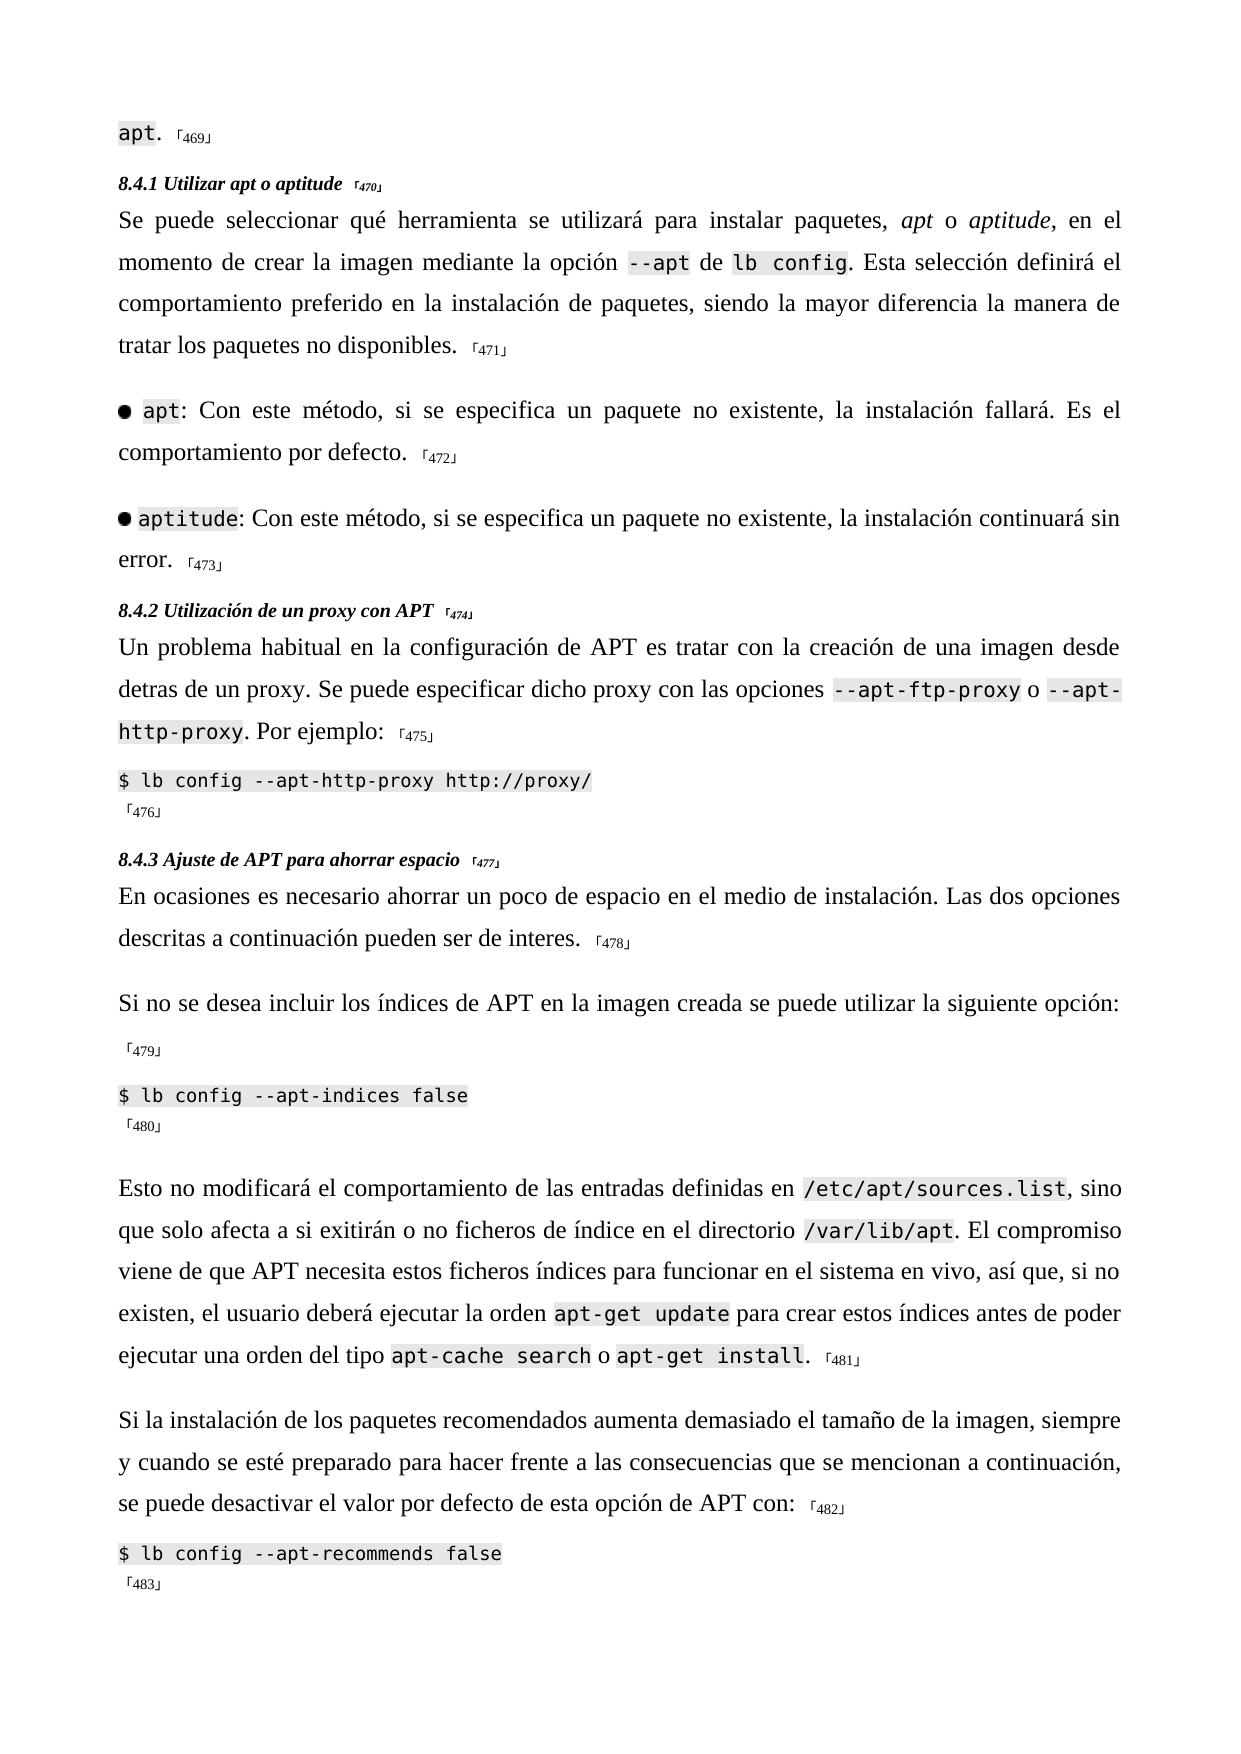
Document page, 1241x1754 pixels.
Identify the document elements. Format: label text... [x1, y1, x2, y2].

text 「483」 [118, 1565, 1122, 1593]
text Esto no modificará el comportamiento de las entradas definidas en /etc/apt/sources.list, sino que solo afecta a si exitirán o no ficheros de índice en el directorio /var/lib/apt. El compromiso viene de que APT necesita estos ficheros índices para funcionar en el sistema en vivo, así que, si no existen, el usuario deberá ejecutar la orden apt-get update para crear estos índices antes de poder ejecutar una orden del tipo apt-cache search o apt-get install. 「481」 [118, 1174, 1122, 1368]
text Si la instalación de los paquetes recomendados aumenta demasiado el tamaño de la imagen, siempre y cuando se esté preparado para hacer frente a las consecuencias que se mencionan a continuación, se puede desactivar el valor por defecto de esta opción de APT con: 「482」 [118, 1406, 1122, 1517]
subtitle 8.4.1 Utilizar apt o aptitude 「470」 [118, 172, 1122, 194]
text apt. 「469」 [118, 118, 1122, 146]
text En ocasiones es necesario ahorrar un poco de espacio en el medio de instalación. Las dos opciones descritas a continuación pueden ser de interes. 「478」 [118, 882, 1122, 952]
text 「476」 [118, 792, 1122, 820]
subtitle 8.4.2 Utilización de un proxy con APT 「474」 [118, 599, 1122, 622]
text Se puede seleccionar qué herramienta se utilizará para instalar paquetes, apt o aptitude, en el momento de crear la imagen mediante la opción --apt de lb config. Esta selección definirá el comportamiento preferido en la instalación de paquetes, siendo la mayor diferencia la manera de tratar los paquetes no disponibles. 「471」 [118, 206, 1122, 359]
text aptitude: Con este método, si se especifica un paquete no existente, la instalación continuará sin error. 「473」 [118, 504, 1122, 573]
text Un problema habitual en la configuración de APT es tratar con la creación de una imagen desde detras de un proxy. Se puede especificar dicho proxy con las opciones --apt-ftp-proxy o --apt-http-proxy. Por ejemplo: 「475」 [118, 633, 1122, 744]
text $ lb config --apt-indices false [468, 1085, 1122, 1107]
text $ lb config --apt-recommends false [502, 1543, 1122, 1565]
picture [118, 405, 132, 419]
subtitle 8.4.3 Ajuste de APT para ahorrar espacio 「477」 [118, 848, 1122, 870]
text $ lb config --apt-http-proxy http://proxy/ [592, 770, 1122, 792]
text apt: Con este método, si se especifica un paquete no existente, la instalación fallará. Es el comportamiento por defecto. 「472」 [118, 396, 1122, 466]
text Si no se desea incluir los índices de APT en la imagen creada se puede utilizar la siguiente opción: 「479」 [118, 989, 1122, 1059]
picture [118, 512, 132, 526]
text 「480」 [118, 1107, 1122, 1135]
